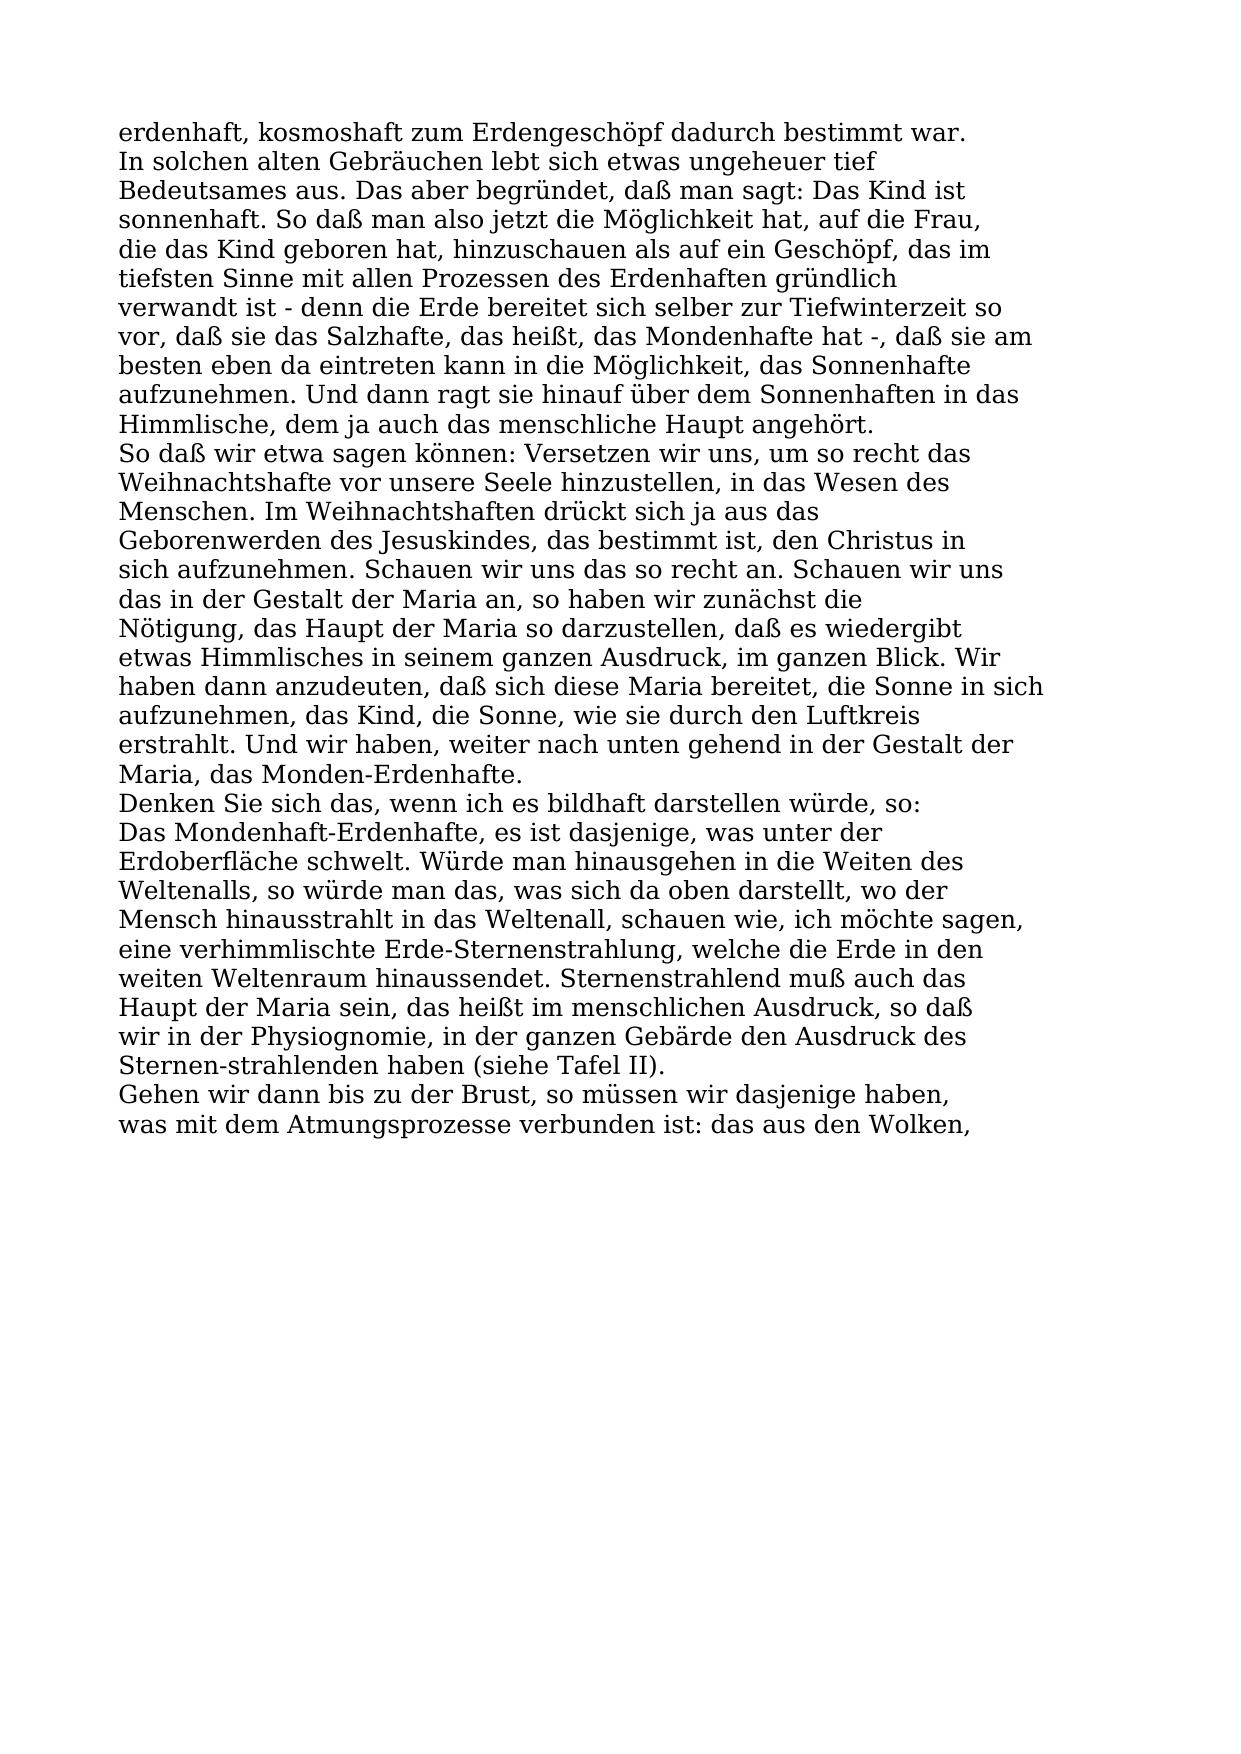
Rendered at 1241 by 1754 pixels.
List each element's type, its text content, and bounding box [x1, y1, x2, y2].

text vor, daß sie das Salzhafte, das heißt, das Mondenhafte hat -, daß sie am [118, 322, 1122, 351]
text erdenhaft, kosmoshaft zum Erdengeschöpf dadurch bestimmt war. [118, 118, 1122, 147]
text was mit dem Atmungsprozesse verbunden ist: das aus den Wolken, [118, 1110, 1122, 1139]
text besten eben da eintreten kann in die Möglichkeit, das Sonnenhafte [118, 351, 1122, 381]
text sonnenhaft. So daß man also jetzt die Möglichkeit hat, auf die Frau, [118, 206, 1122, 235]
text Gehen wir dann bis zu der Brust, so müssen wir dasjenige haben, [118, 1081, 1122, 1110]
text Denken Sie sich das, wenn ich es bildhaft darstellen würde, so: [118, 789, 1122, 818]
text eine verhimmlischte Erde-Sternenstrahlung, welche die Erde in den [118, 935, 1122, 964]
text verwandt ist - denn die Erde bereitet sich selber zur Tiefwinterzeit so [118, 293, 1122, 322]
text Erdoberfläche schwelt. Würde man hinausgehen in die Weiten des [118, 847, 1122, 876]
text die das Kind geboren hat, hinzuschauen als auf ein Geschöpf, das im [118, 235, 1122, 264]
text So daß wir etwa sagen können: Versetzen wir uns, um so recht das [118, 439, 1122, 468]
text Geborenwerden des Jesuskindes, das bestimmt ist, den Christus in [118, 526, 1122, 556]
text weiten Weltenraum hinaussendet. Sternenstrahlend muß auch das [118, 964, 1122, 993]
text Menschen. Im Weihnachtshaften drückt sich ja aus das [118, 497, 1122, 526]
text haben dann anzudeuten, daß sich diese Maria bereitet, die Sonne in sich [118, 672, 1122, 701]
text aufzunehmen. Und dann ragt sie hinauf über dem Sonnenhaften in das [118, 381, 1122, 410]
text Nötigung, das Haupt der Maria so darzustellen, daß es wiedergibt [118, 614, 1122, 643]
text In solchen alten Gebräuchen lebt sich etwas ungeheuer tief [118, 147, 1122, 176]
text Mensch hinausstrahlt in das Weltenall, schauen wie, ich möchte sagen, [118, 906, 1122, 935]
text Haupt der Maria sein, das heißt im menschlichen Ausdruck, so daß [118, 993, 1122, 1022]
text Bedeutsames aus. Das aber begründet, daß man sagt: Das Kind ist [118, 176, 1122, 206]
text tiefsten Sinne mit allen Prozessen des Erdenhaften gründlich [118, 264, 1122, 293]
text erstrahlt. Und wir haben, weiter nach unten gehend in der Gestalt der [118, 731, 1122, 760]
text Sternen-strahlenden haben (siehe Tafel II). [118, 1051, 1122, 1081]
text Weltenalls, so würde man das, was sich da oben darstellt, wo der [118, 876, 1122, 906]
text wir in der Physiognomie, in der ganzen Gebärde den Ausdruck des [118, 1022, 1122, 1051]
text Maria, das Monden-Erdenhafte. [118, 760, 1122, 789]
text das in der Gestalt der Maria an, so haben wir zunächst die [118, 585, 1122, 614]
text sich aufzunehmen. Schauen wir uns das so recht an. Schauen wir uns [118, 556, 1122, 585]
text Das Mondenhaft-Erdenhafte, es ist dasjenige, was unter der [118, 818, 1122, 847]
text etwas Himmlisches in seinem ganzen Ausdruck, im ganzen Blick. Wir [118, 643, 1122, 672]
text Weihnachtshafte vor unsere Seele hinzustellen, in das Wesen des [118, 468, 1122, 497]
text aufzunehmen, das Kind, die Sonne, wie sie durch den Luftkreis [118, 701, 1122, 731]
text Himmlische, dem ja auch das menschliche Haupt angehört. [118, 410, 1122, 439]
